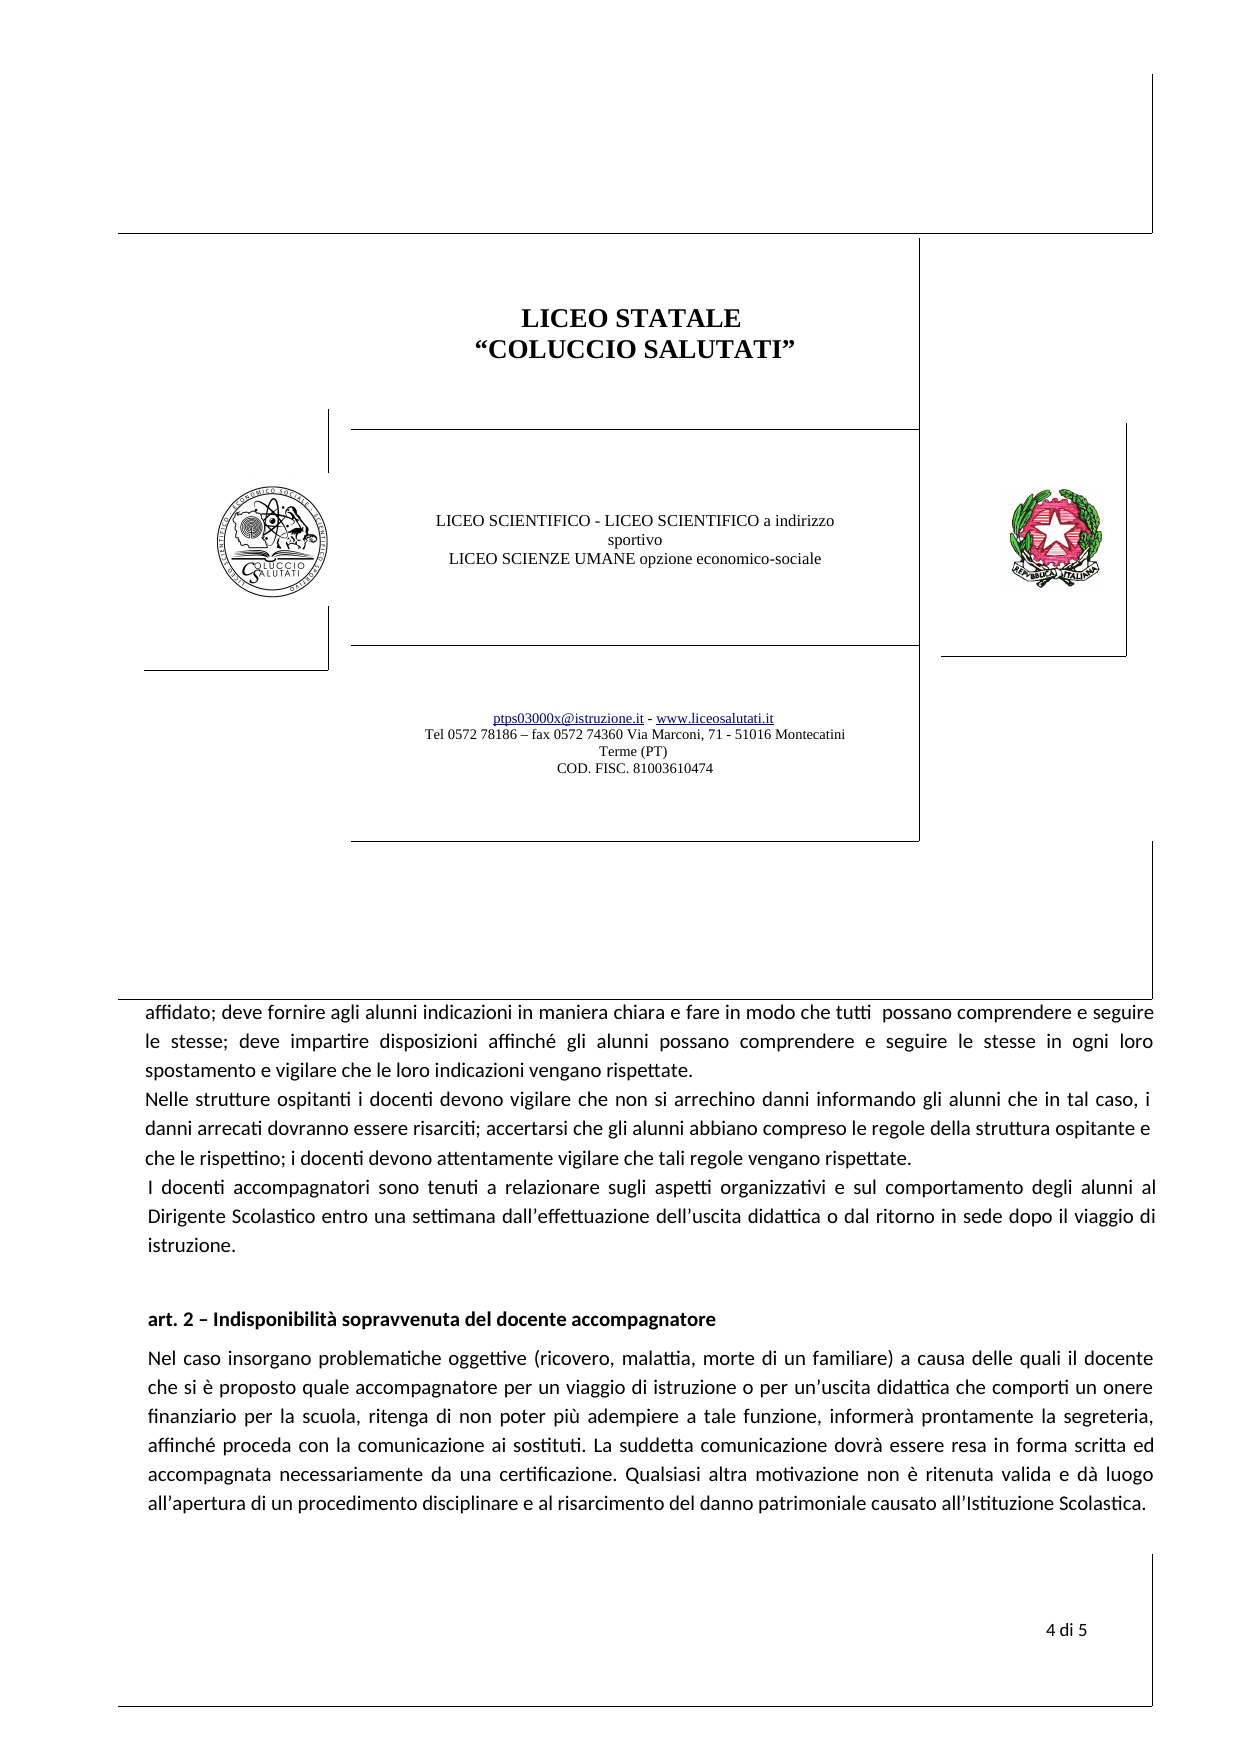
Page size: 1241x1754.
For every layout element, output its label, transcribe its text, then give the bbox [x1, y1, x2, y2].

text affidato; deve fornire agli alunni indicazioni in maniera chiara e fare in modo che tutti possano comprendere e seguire le stesse; deve impartire disposizioni affinché gli alunni possano comprendere e seguire le stesse in ogni loro spostamento e vigilare che le loro indicazioni vengano rispettate. [145, 999, 1156, 1083]
text I docenti accompagnatori sono tenuti a relazionare sugli aspetti organizzativi e sul comportamento degli alunni al Dirigente Scolastico entro una settimana dall’effettuazione dell’uscita didattica o dal ritorno in sede dopo il viaggio di istruzione. [148, 1174, 1158, 1258]
text Nel caso insorgano problematiche oggettive (ricovero, malattia, morte di un familiare) a causa delle quali il docente che si è proposto quale accompagnatore per un viaggio di istruzione o per un’uscita didattica che comporti un onere finanziario per la scuola, ritenga di non poter più adempiere a tale funzione, informerà prontamente la segreteria, affinché proceda con la comunicazione ai sostituti. La suddetta comunicazione dovrà essere resa in forma scritta ed accompagnata necessariamente da una certificazione. Qualsiasi altra motivazione non è ritenuta valida e dà luogo all’apertura di un procedimento disciplinare e al risarcimento del danno patrimoniale causato all’Istituzione Scolastica. [148, 1345, 1156, 1516]
text Nelle strutture ospitanti i docenti devono vigilare che non si arrechino danni informando gli alunni che in tal caso, i danni arrecati dovranno essere risarciti; accertarsi che gli alunni abbiano compreso le regole della struttura ospitante e che le rispettino; i docenti devono attentamente vigilare che tali regole vengano rispettate. [145, 1086, 1152, 1170]
text art. 2 – Indisponibilità sopravvenuta del docente accompagnatore [148, 1306, 1152, 1332]
